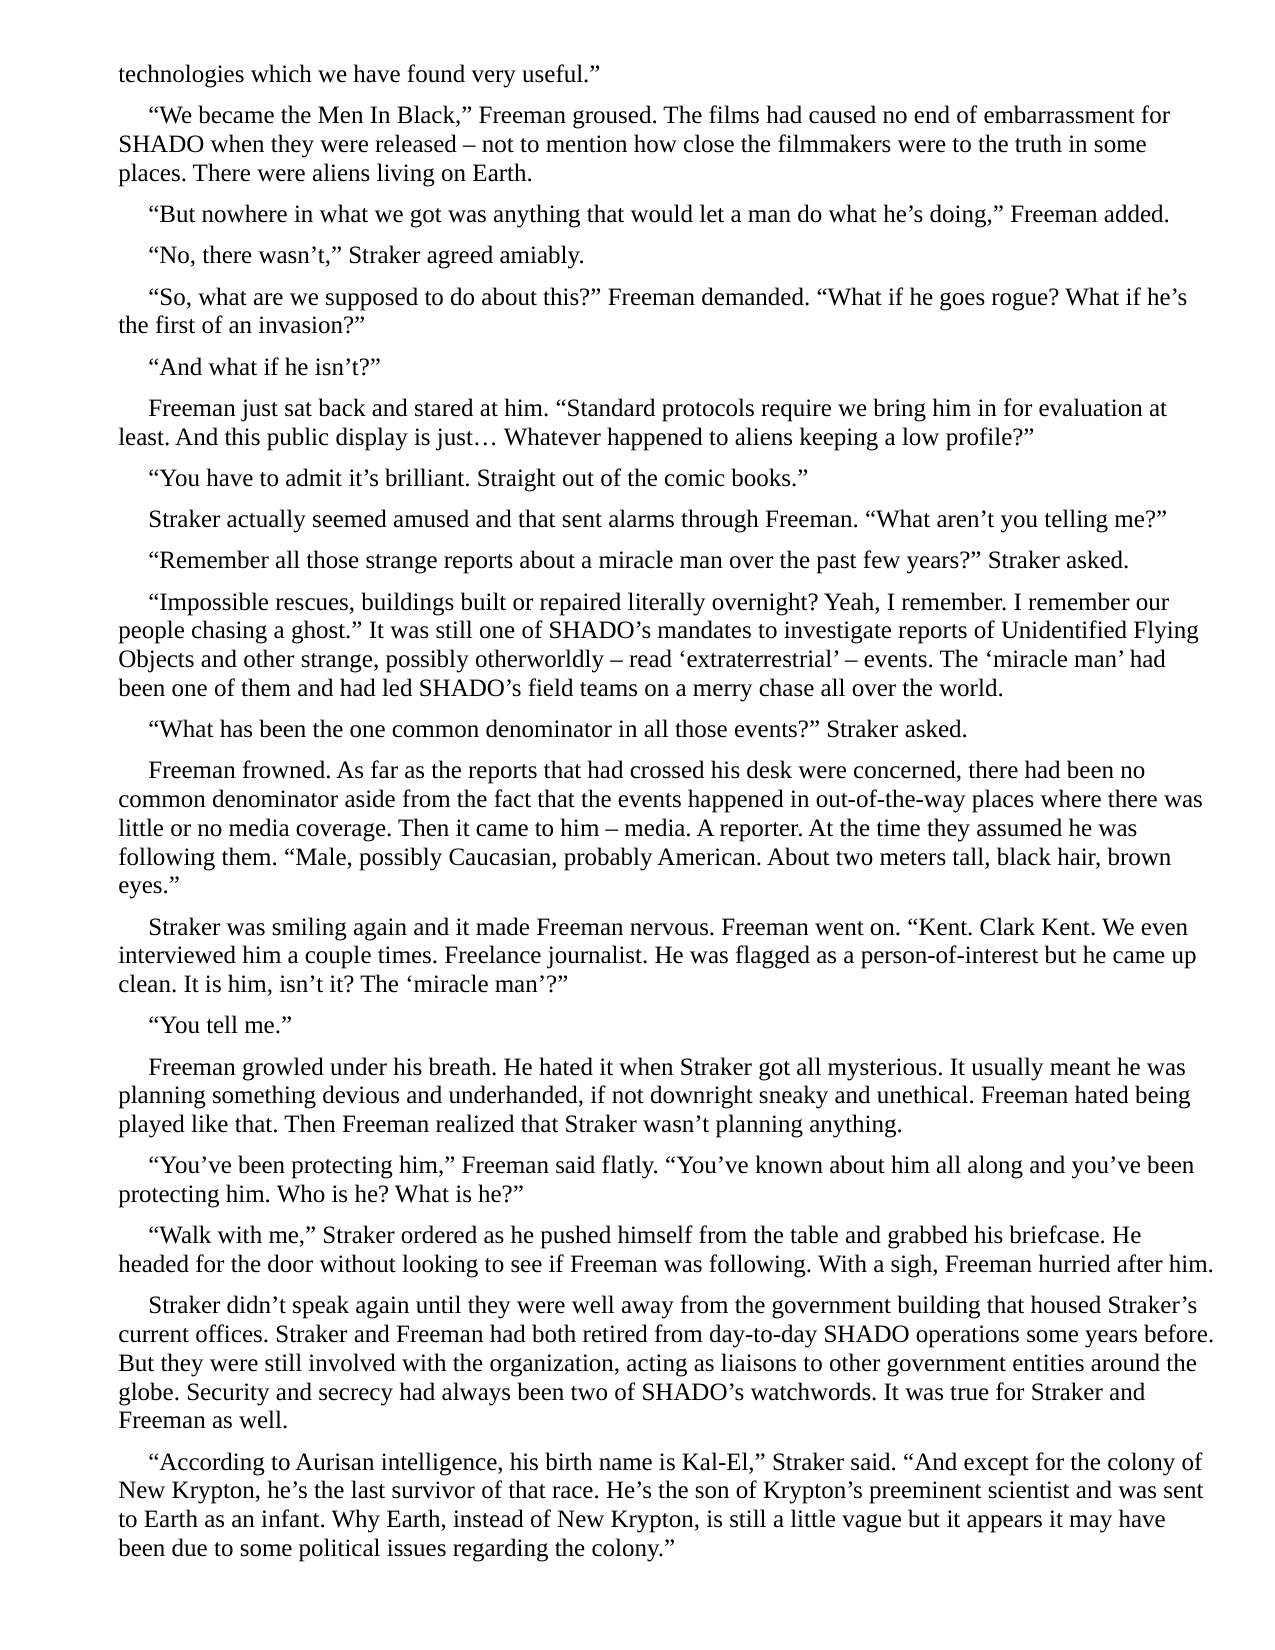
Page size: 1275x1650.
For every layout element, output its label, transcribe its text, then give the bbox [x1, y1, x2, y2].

text “No, there wasn’t,” Straker agreed amiably. [118, 240, 1216, 269]
text Straker actually seemed amused and that sent alarms through Freeman. “What aren’t you telling me?” [118, 504, 1216, 533]
text “Impossible rescues, buildings built or repaired literally overnight? Yeah, I remember. I remember our people chasing a ghost.” It was still one of SHADO’s mandates to investigate reports of Unidentified Flying Objects and other strange, possibly otherworldly – read ‘extraterrestrial’ – events. The ‘miracle man’ had been one of them and had led SHADO’s field teams on a merry chase all over the world. [118, 587, 1216, 702]
text “What has been the one common denominator in all those events?” Straker asked. [118, 714, 1216, 743]
text Straker was smiling again and it made Freeman nervous. Freeman went on. “Kent. Clark Kent. We even interviewed him a couple times. Freelance journalist. He was flagged as a person-of-interest but he came up clean. It is him, isn’t it? The ‘miracle man’?” [118, 912, 1216, 998]
text “You’ve been protecting him,” Freeman said flatly. “You’ve known about him all along and you’ve been protecting him. Who is he? What is he?” [118, 1150, 1216, 1208]
text “And what if he isn’t?” [118, 352, 1216, 380]
text technologies which we have found very useful.” [118, 59, 1216, 88]
text Freeman growled under his breath. He hated it when Straker got all mysterious. It usually meant he was planning something devious and underhanded, if not downright sneaky and unethical. Freeman hated being played like that. Then Freeman realized that Straker wasn’t planning anything. [118, 1052, 1216, 1138]
text Freeman just sat back and stared at him. “Standard protocols require we bring him in for evaluation at least. And this public display is just… Whatever happened to aliens keeping a low profile?” [118, 393, 1216, 450]
text “According to Aurisan intelligence, his birth name is Kal-El,” Straker said. “And except for the colony of New Krypton, he’s the last survivor of that race. He’s the son of Krypton’s preeminent scientist and was sent to Earth as an infant. Why Earth, instead of New Krypton, is still a little vague but it appears it may have been due to some political issues regarding the colony.” [118, 1447, 1216, 1562]
text “Walk with me,” Straker ordered as he pushed himself from the table and grabbed his briefcase. He headed for the door without looking to see if Freeman was following. With a sigh, Freeman hurried after him. [118, 1220, 1216, 1278]
text “We became the Men In Black,” Freeman groused. The films had caused no end of embarrassment for SHADO when they were released – not to mention how close the filmmakers were to the truth in some places. There were aliens living on Earth. [118, 100, 1216, 187]
text Straker didn’t speak again until they were well away from the government building that housed Straker’s current offices. Straker and Freeman had both retired from day-to-day SHADO operations some years before. But they were still involved with the organization, acting as liaisons to other government entities around the globe. Security and secrecy had always been two of SHADO’s watchwords. It was true for Straker and Freeman as well. [118, 1290, 1216, 1434]
text “You have to admit it’s brilliant. Straight out of the comic books.” [118, 463, 1216, 492]
text “So, what are we supposed to do about this?” Freeman demanded. “What if he goes rogue? What if he’s the first of an invasion?” [118, 282, 1216, 339]
text Freeman frowned. As far as the reports that had crossed his desk were concerned, there had been no common denominator aside from the fact that the events happened in out-of-the-way places where there was little or no media coverage. Then it came to him – media. A reporter. At the time they assumed he was following them. “Male, possibly Caucasian, probably American. About two meters tall, black hair, brown eyes.” [118, 755, 1216, 899]
text “But nowhere in what we got was anything that would let a man do what he’s doing,” Freeman added. [118, 199, 1216, 228]
text “You tell me.” [118, 1010, 1216, 1039]
text “Remember all those strange reports about a miracle man over the past few years?” Straker asked. [118, 545, 1216, 574]
